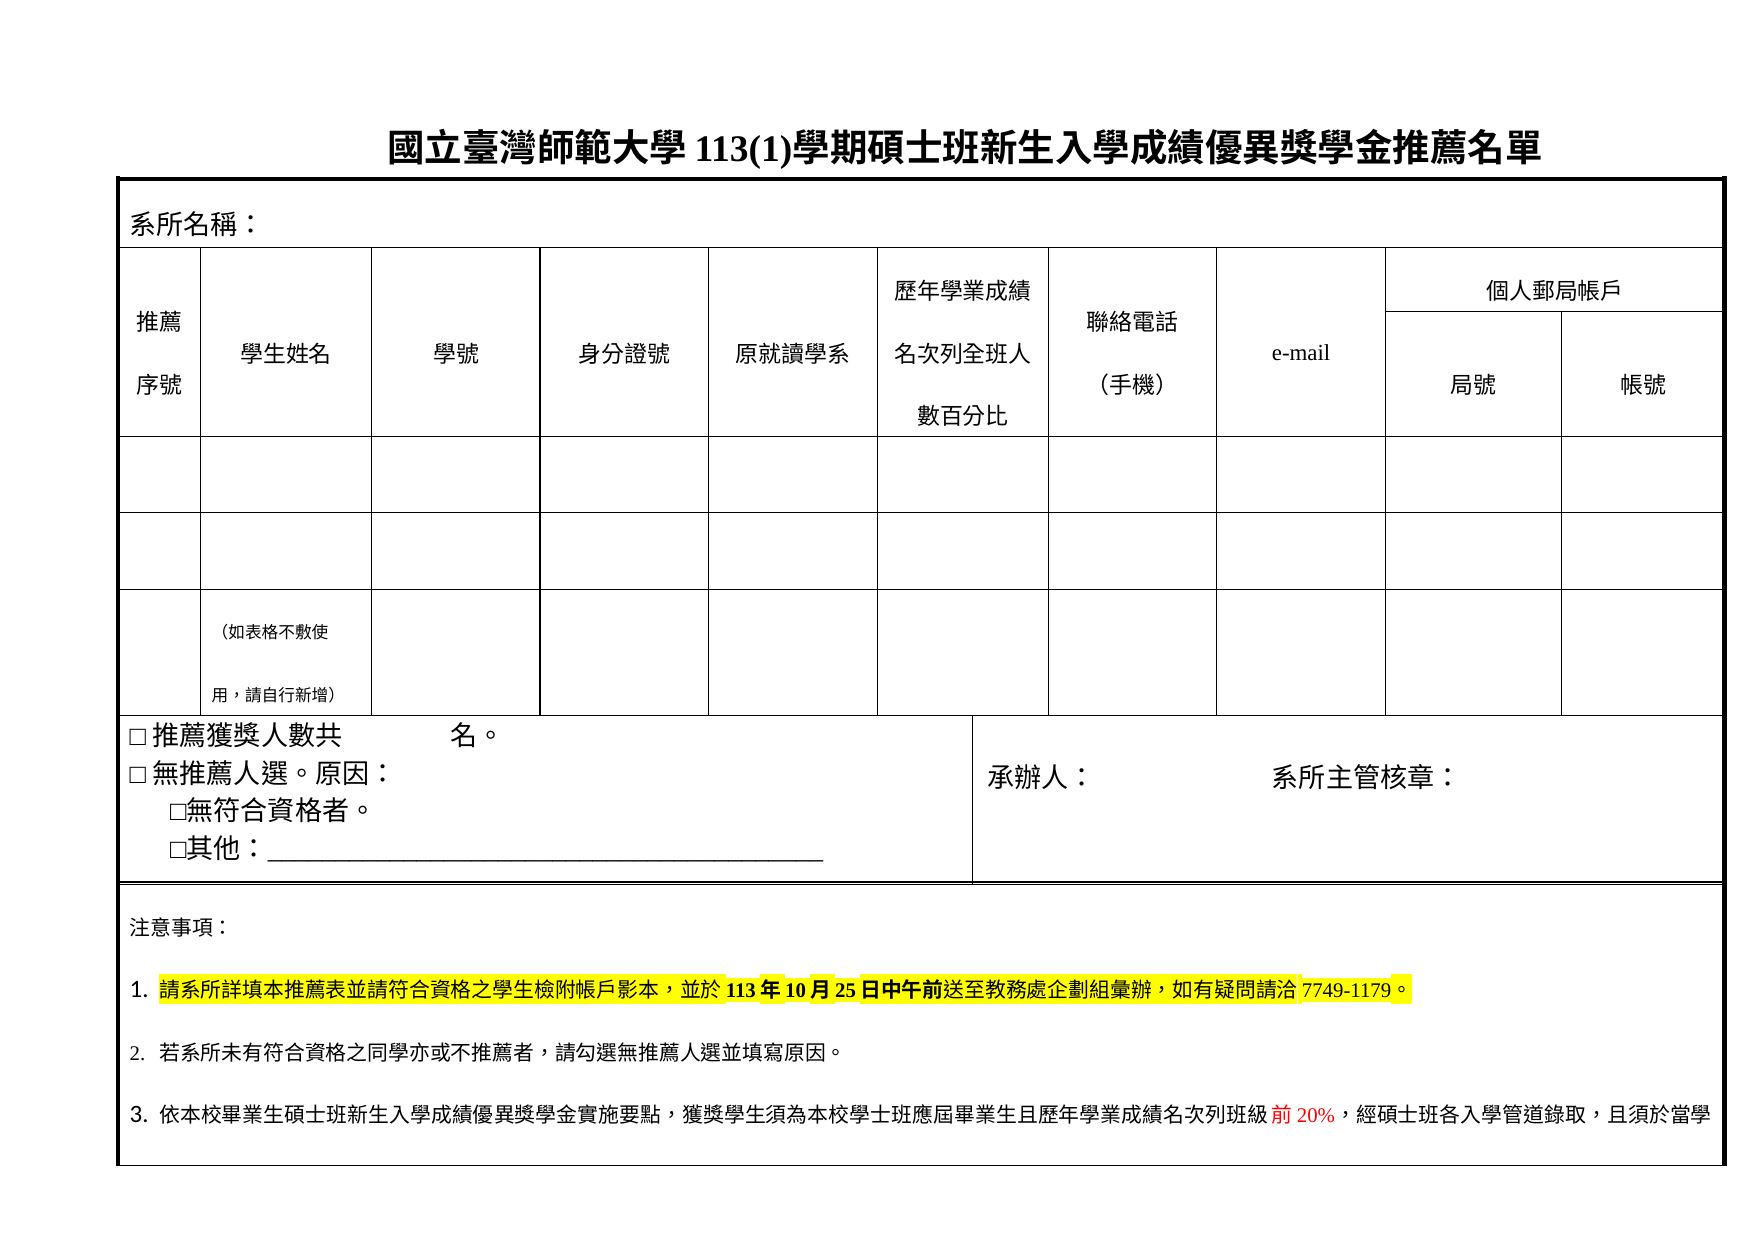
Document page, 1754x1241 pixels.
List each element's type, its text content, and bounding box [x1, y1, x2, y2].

table_cell [541, 437, 708, 512]
table_header [118, 104, 205, 176]
table_cell [201, 513, 371, 589]
table_cell [878, 590, 1048, 715]
table_cell 學號 [372, 248, 539, 436]
table_cell [709, 437, 877, 512]
table_cell [120, 590, 200, 715]
table_cell [372, 513, 539, 589]
table_cell 歷年學業成績名次列全班人數百分比 [878, 248, 1048, 436]
table_cell [1049, 437, 1216, 512]
table_header 國立臺灣師範大學113(1)學期碩士班新生入學成績優異獎學金推薦名單 [205, 104, 1724, 176]
table_cell [372, 437, 539, 512]
table_cell [1049, 513, 1216, 589]
table_cell [541, 590, 708, 715]
table_cell [1386, 590, 1561, 715]
table_cell 注意事項： 請系所詳填本推薦表並請符合資格之學生檢附帳戶影本，並於113年10月25日中午前送至教務處企劃組彙辦，如有疑問請洽7749-1179。 若系所未有符合資格之同學亦或不推薦者，請勾選無推薦人選並填寫原因。 依本校畢業生碩士班新生入學成績優異獎學金實施要點，獲獎學生須為本校學士班應屆畢業生且歷年學業成績名次列班級前20%，經碩士班各入學管道錄取，且須於當學 [120, 885, 1722, 1165]
table_cell 聯絡電話 （手機） [1049, 248, 1216, 436]
table_cell e-mail [1217, 248, 1385, 436]
table_cell [120, 513, 200, 589]
table_cell [1217, 513, 1385, 589]
table_cell 學生姓名 [201, 248, 371, 436]
table_cell [120, 437, 200, 512]
table_cell 系所名稱： [120, 181, 1722, 247]
table_cell [1217, 590, 1385, 715]
table_cell [1562, 437, 1722, 512]
table_cell [541, 513, 708, 589]
table_cell 承辦人： 系所主管核章： [973, 716, 1722, 881]
table_cell 個人郵局帳戶 [1386, 248, 1722, 311]
table_cell [372, 590, 539, 715]
table_cell □ 推薦獲獎人數共 名。 □ 無推薦人選。原因： □無符合資格者。 □其他：_________________________________________ [120, 716, 972, 881]
table_cell [1049, 590, 1216, 715]
table_cell 身分證號 [541, 248, 708, 436]
table_cell [878, 437, 1048, 512]
table_cell [201, 437, 371, 512]
table_cell [709, 513, 877, 589]
table_cell [878, 513, 1048, 589]
table_cell [1562, 590, 1722, 715]
table_cell 原就讀學系 [709, 248, 877, 436]
table_cell [1562, 513, 1722, 589]
table_cell [1217, 437, 1385, 512]
table_cell [1386, 437, 1561, 512]
table_cell 帳號 [1562, 312, 1722, 436]
table_cell [709, 590, 877, 715]
table_cell （如表格不敷使用，請自行新增） [201, 590, 371, 715]
table_cell [1386, 513, 1561, 589]
table_cell 推薦 序號 [120, 248, 200, 436]
table_cell 局號 [1386, 312, 1561, 436]
